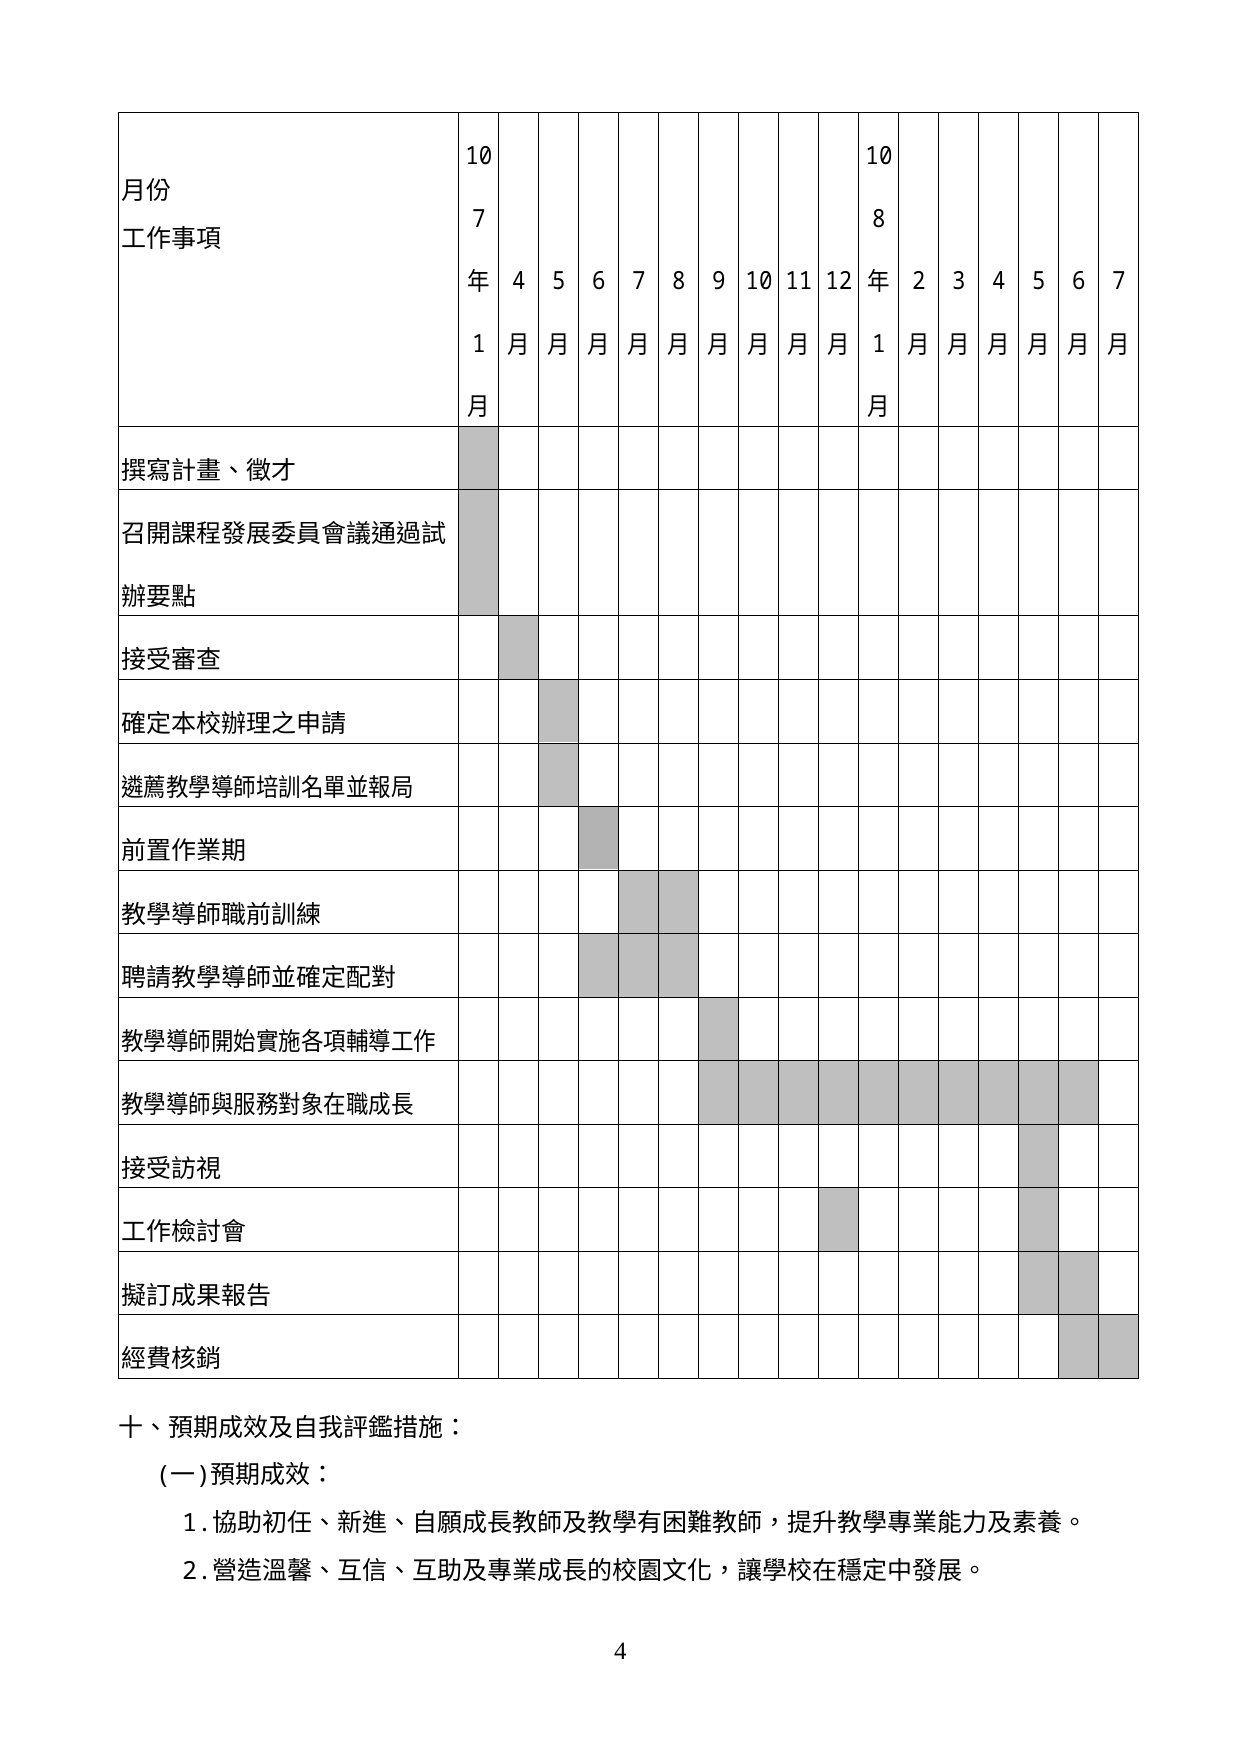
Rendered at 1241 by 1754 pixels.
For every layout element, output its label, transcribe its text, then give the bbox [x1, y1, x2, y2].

table_cell [459, 744, 498, 806]
table_cell [699, 744, 738, 806]
table_header 8月 [659, 113, 698, 426]
table_header 2月 [899, 113, 938, 426]
table_cell [539, 744, 578, 806]
table_cell [739, 1061, 778, 1124]
table_cell [619, 680, 658, 742]
table_cell [819, 1188, 858, 1251]
table_cell [739, 934, 778, 997]
table_cell [499, 1315, 538, 1378]
table_cell [619, 807, 658, 869]
table_cell [899, 807, 938, 869]
table_cell [1059, 807, 1098, 869]
table_cell [539, 807, 578, 869]
table_cell [699, 1188, 738, 1251]
table_cell [659, 1188, 698, 1251]
table_cell [1019, 1315, 1058, 1378]
table_cell [859, 1061, 898, 1124]
table_cell [779, 1188, 818, 1251]
table_cell [1059, 490, 1098, 615]
table_cell [979, 1315, 1018, 1378]
table_cell [579, 744, 618, 806]
table_cell [819, 934, 858, 997]
table_cell [939, 616, 978, 679]
table_cell [619, 1061, 658, 1124]
table_cell [1019, 427, 1058, 489]
table_cell [1019, 490, 1058, 615]
table_cell [1099, 871, 1138, 933]
table_header 108 年 1月 [859, 113, 898, 426]
table_cell [579, 680, 618, 742]
table_cell [819, 616, 858, 679]
table_cell [979, 1061, 1018, 1124]
table_cell [699, 1315, 738, 1378]
table_header 7月 [1099, 113, 1138, 426]
table_cell [939, 871, 978, 933]
table_cell [1019, 934, 1058, 997]
table_cell [979, 427, 1018, 489]
table_cell [1099, 934, 1138, 997]
text 1.協助初任、新進、自願成長教師及教學有困難教師，提升教學專業能力及素養。 [182, 1493, 1122, 1541]
table_cell [739, 680, 778, 742]
table_cell [1059, 427, 1098, 489]
table_cell [939, 744, 978, 806]
table_cell [859, 1188, 898, 1251]
table_cell [939, 1061, 978, 1124]
table_cell 經費核銷 [119, 1315, 458, 1378]
table_cell [819, 1061, 858, 1124]
table_header 107年 1月 [459, 113, 498, 426]
table_cell [659, 1315, 698, 1378]
table_cell [619, 871, 658, 933]
table_cell [499, 680, 538, 742]
table_cell 工作檢討會 [119, 1188, 458, 1251]
table_cell [579, 871, 618, 933]
table_cell [699, 490, 738, 615]
table_cell [859, 1252, 898, 1314]
text (一)預期成效： [156, 1446, 1122, 1493]
table_cell [539, 1061, 578, 1124]
table_cell [499, 807, 538, 869]
table_cell [1059, 680, 1098, 742]
table_cell [739, 1188, 778, 1251]
table_cell [899, 1252, 938, 1314]
table_cell [539, 1315, 578, 1378]
table_cell [1099, 680, 1138, 742]
table_cell [739, 1315, 778, 1378]
table_cell [899, 1125, 938, 1187]
table_header 4月 [979, 113, 1018, 426]
table_cell [779, 871, 818, 933]
table_cell [899, 934, 938, 997]
table_cell [1059, 1252, 1098, 1314]
table_cell [899, 490, 938, 615]
table_cell [659, 490, 698, 615]
table_cell [459, 490, 498, 615]
table_cell [659, 1252, 698, 1314]
table_cell 接受審查 [119, 616, 458, 679]
table_cell [779, 427, 818, 489]
table_cell [699, 1061, 738, 1124]
table_cell [899, 871, 938, 933]
table_cell [819, 871, 858, 933]
table_cell [939, 1252, 978, 1314]
table_header 6月 [1059, 113, 1098, 426]
table_cell [459, 1061, 498, 1124]
table_cell [539, 1125, 578, 1187]
table_cell 召開課程發展委員會議通過試辦要點 [119, 490, 458, 615]
table_header 5 月 [1019, 113, 1058, 426]
table_cell [819, 744, 858, 806]
table_cell 教學導師開始實施各項輔導工作 [119, 998, 458, 1060]
table_cell 撰寫計畫、徵才 [119, 427, 458, 489]
table_cell [659, 998, 698, 1060]
table_cell [1059, 934, 1098, 997]
table_cell [539, 680, 578, 742]
table_cell [539, 427, 578, 489]
table_cell [859, 744, 898, 806]
table_header 12月 [819, 113, 858, 426]
table_cell [979, 998, 1018, 1060]
table_header 月份 工作事項 [119, 113, 458, 426]
table_cell [1019, 1125, 1058, 1187]
table_cell [939, 490, 978, 615]
table_cell [819, 680, 858, 742]
table_header 9月 [699, 113, 738, 426]
table_cell [499, 616, 538, 679]
table_cell [819, 1125, 858, 1187]
table_cell [739, 616, 778, 679]
table_cell [539, 998, 578, 1060]
table_cell [659, 807, 698, 869]
table_cell [899, 998, 938, 1060]
table_cell [459, 616, 498, 679]
table_cell [579, 1188, 618, 1251]
table_cell 前置作業期 [119, 807, 458, 869]
table_cell 擬訂成果報告 [119, 1252, 458, 1314]
table_cell [779, 744, 818, 806]
table_cell [939, 680, 978, 742]
table_cell [539, 616, 578, 679]
table_cell [499, 490, 538, 615]
table_cell [499, 934, 538, 997]
table_cell [579, 807, 618, 869]
table_cell [1019, 616, 1058, 679]
table_cell [499, 1061, 538, 1124]
table_cell [579, 1315, 618, 1378]
table_cell 接受訪視 [119, 1125, 458, 1187]
table_cell [859, 1315, 898, 1378]
table_cell [619, 1315, 658, 1378]
table_cell [939, 998, 978, 1060]
table_cell [1099, 1125, 1138, 1187]
table_cell [939, 934, 978, 997]
table_cell [659, 934, 698, 997]
table_cell [1059, 1125, 1098, 1187]
table_cell [1099, 807, 1138, 869]
table_cell [499, 871, 538, 933]
table_cell 聘請教學導師並確定配對 [119, 934, 458, 997]
table_cell [619, 1125, 658, 1187]
table_cell [1059, 1315, 1098, 1378]
table_cell [739, 807, 778, 869]
table_header 6月 [579, 113, 618, 426]
table_cell [499, 744, 538, 806]
table_cell [1059, 871, 1098, 933]
table_cell [899, 1188, 938, 1251]
table_cell [739, 871, 778, 933]
table_cell [819, 1252, 858, 1314]
table_cell [1059, 616, 1098, 679]
table_cell [899, 680, 938, 742]
table_cell [459, 427, 498, 489]
table_cell [859, 1125, 898, 1187]
table_cell [899, 1315, 938, 1378]
table_cell [1099, 1061, 1138, 1124]
table_cell [899, 427, 938, 489]
table_header 11月 [779, 113, 818, 426]
table_cell [1019, 998, 1058, 1060]
table_cell [579, 1061, 618, 1124]
table_cell [659, 427, 698, 489]
table_cell [739, 427, 778, 489]
table_header 4月 [499, 113, 538, 426]
table_cell [459, 1188, 498, 1251]
table_cell [1019, 1252, 1058, 1314]
table_cell [699, 680, 738, 742]
table_cell [539, 934, 578, 997]
table_cell [579, 1252, 618, 1314]
table_cell [699, 1252, 738, 1314]
table_cell [459, 998, 498, 1060]
table_cell [979, 616, 1018, 679]
table_cell [459, 1252, 498, 1314]
text 十、預期成效及自我評鑑措施： [118, 1398, 1122, 1446]
table_cell [619, 427, 658, 489]
table_cell [699, 807, 738, 869]
table_cell [979, 1188, 1018, 1251]
table_cell [1019, 680, 1058, 742]
table_cell [739, 744, 778, 806]
table_cell [539, 1252, 578, 1314]
table_cell [499, 1125, 538, 1187]
table_cell [979, 934, 1018, 997]
table_cell [939, 427, 978, 489]
table_cell [539, 1188, 578, 1251]
table_header 7月 [619, 113, 658, 426]
table_cell [739, 998, 778, 1060]
table_cell [819, 490, 858, 615]
table_cell [859, 807, 898, 869]
table_cell [499, 1188, 538, 1251]
table_header 5月 [539, 113, 578, 426]
table_cell [1099, 1252, 1138, 1314]
table_header 3月 [939, 113, 978, 426]
table_cell [659, 616, 698, 679]
table_cell [739, 1125, 778, 1187]
table_cell [659, 1125, 698, 1187]
table_cell [499, 998, 538, 1060]
table_cell [579, 998, 618, 1060]
table_cell [699, 616, 738, 679]
table_cell 教學導師職前訓練 [119, 871, 458, 933]
table_cell [859, 998, 898, 1060]
table_cell [619, 744, 658, 806]
table_cell [619, 490, 658, 615]
table_cell [1019, 1061, 1058, 1124]
table_cell [979, 1252, 1018, 1314]
table_cell [579, 427, 618, 489]
table_cell [699, 871, 738, 933]
table_cell [859, 427, 898, 489]
table_cell [739, 490, 778, 615]
table_cell [579, 490, 618, 615]
table_cell [819, 807, 858, 869]
table_cell [939, 1125, 978, 1187]
table_cell [779, 998, 818, 1060]
table_cell [1099, 1315, 1138, 1378]
table_cell [979, 807, 1018, 869]
table_cell 確定本校辦理之申請 [119, 680, 458, 742]
table_cell [539, 871, 578, 933]
table_cell [699, 998, 738, 1060]
table_cell [899, 616, 938, 679]
table_cell [699, 427, 738, 489]
table_cell 遴薦教學導師培訓名單並報局 [119, 744, 458, 806]
table_cell [979, 1125, 1018, 1187]
table_cell [499, 1252, 538, 1314]
table_cell [659, 744, 698, 806]
table_cell [459, 1315, 498, 1378]
table_cell [859, 680, 898, 742]
table_cell [779, 1061, 818, 1124]
table_cell [979, 490, 1018, 615]
table_cell [819, 427, 858, 489]
table_cell [659, 680, 698, 742]
table_cell [1019, 1188, 1058, 1251]
table_cell [979, 680, 1018, 742]
table_cell [939, 1315, 978, 1378]
table_cell [819, 1315, 858, 1378]
table_cell [779, 680, 818, 742]
table_cell [579, 934, 618, 997]
table_cell [779, 1315, 818, 1378]
table_cell [1059, 1188, 1098, 1251]
text 2.營造溫馨、互信、互助及專業成長的校園文化，讓學校在穩定中發展。 [182, 1541, 1122, 1589]
table_cell [699, 1125, 738, 1187]
table_cell [579, 1125, 618, 1187]
table_cell [579, 616, 618, 679]
table_cell [939, 807, 978, 869]
table_cell [859, 616, 898, 679]
table_cell [459, 934, 498, 997]
table_cell [459, 871, 498, 933]
table_cell [1099, 490, 1138, 615]
table_cell [859, 871, 898, 933]
table_cell [1099, 616, 1138, 679]
table_cell [459, 680, 498, 742]
table_cell [1059, 1061, 1098, 1124]
table_cell [1019, 807, 1058, 869]
table_cell [619, 934, 658, 997]
table_cell [619, 1252, 658, 1314]
table_cell [939, 1188, 978, 1251]
table_cell [1099, 1188, 1138, 1251]
table_header 10月 [739, 113, 778, 426]
table_cell [899, 1061, 938, 1124]
table_cell [859, 934, 898, 997]
table_cell [859, 490, 898, 615]
table_cell [739, 1252, 778, 1314]
table_cell [779, 490, 818, 615]
table_cell [779, 934, 818, 997]
table_cell [1019, 744, 1058, 806]
table_cell [699, 934, 738, 997]
table_cell [1059, 998, 1098, 1060]
table_cell [619, 1188, 658, 1251]
table_cell [819, 998, 858, 1060]
table_cell [1099, 427, 1138, 489]
table_cell [779, 1252, 818, 1314]
table_cell [499, 427, 538, 489]
table_cell [979, 871, 1018, 933]
table_cell [619, 998, 658, 1060]
table_cell [539, 490, 578, 615]
table_cell [899, 744, 938, 806]
table_cell [659, 1061, 698, 1124]
table_cell [779, 1125, 818, 1187]
table_cell [1019, 871, 1058, 933]
table_cell [1059, 744, 1098, 806]
table_cell [659, 871, 698, 933]
table_cell [979, 744, 1018, 806]
table_cell [619, 616, 658, 679]
table_cell [459, 1125, 498, 1187]
table_cell 教學導師與服務對象在職成長 [119, 1061, 458, 1124]
table_cell [1099, 744, 1138, 806]
table_cell [779, 807, 818, 869]
table_cell [459, 807, 498, 869]
table_cell [779, 616, 818, 679]
table_cell [1099, 998, 1138, 1060]
